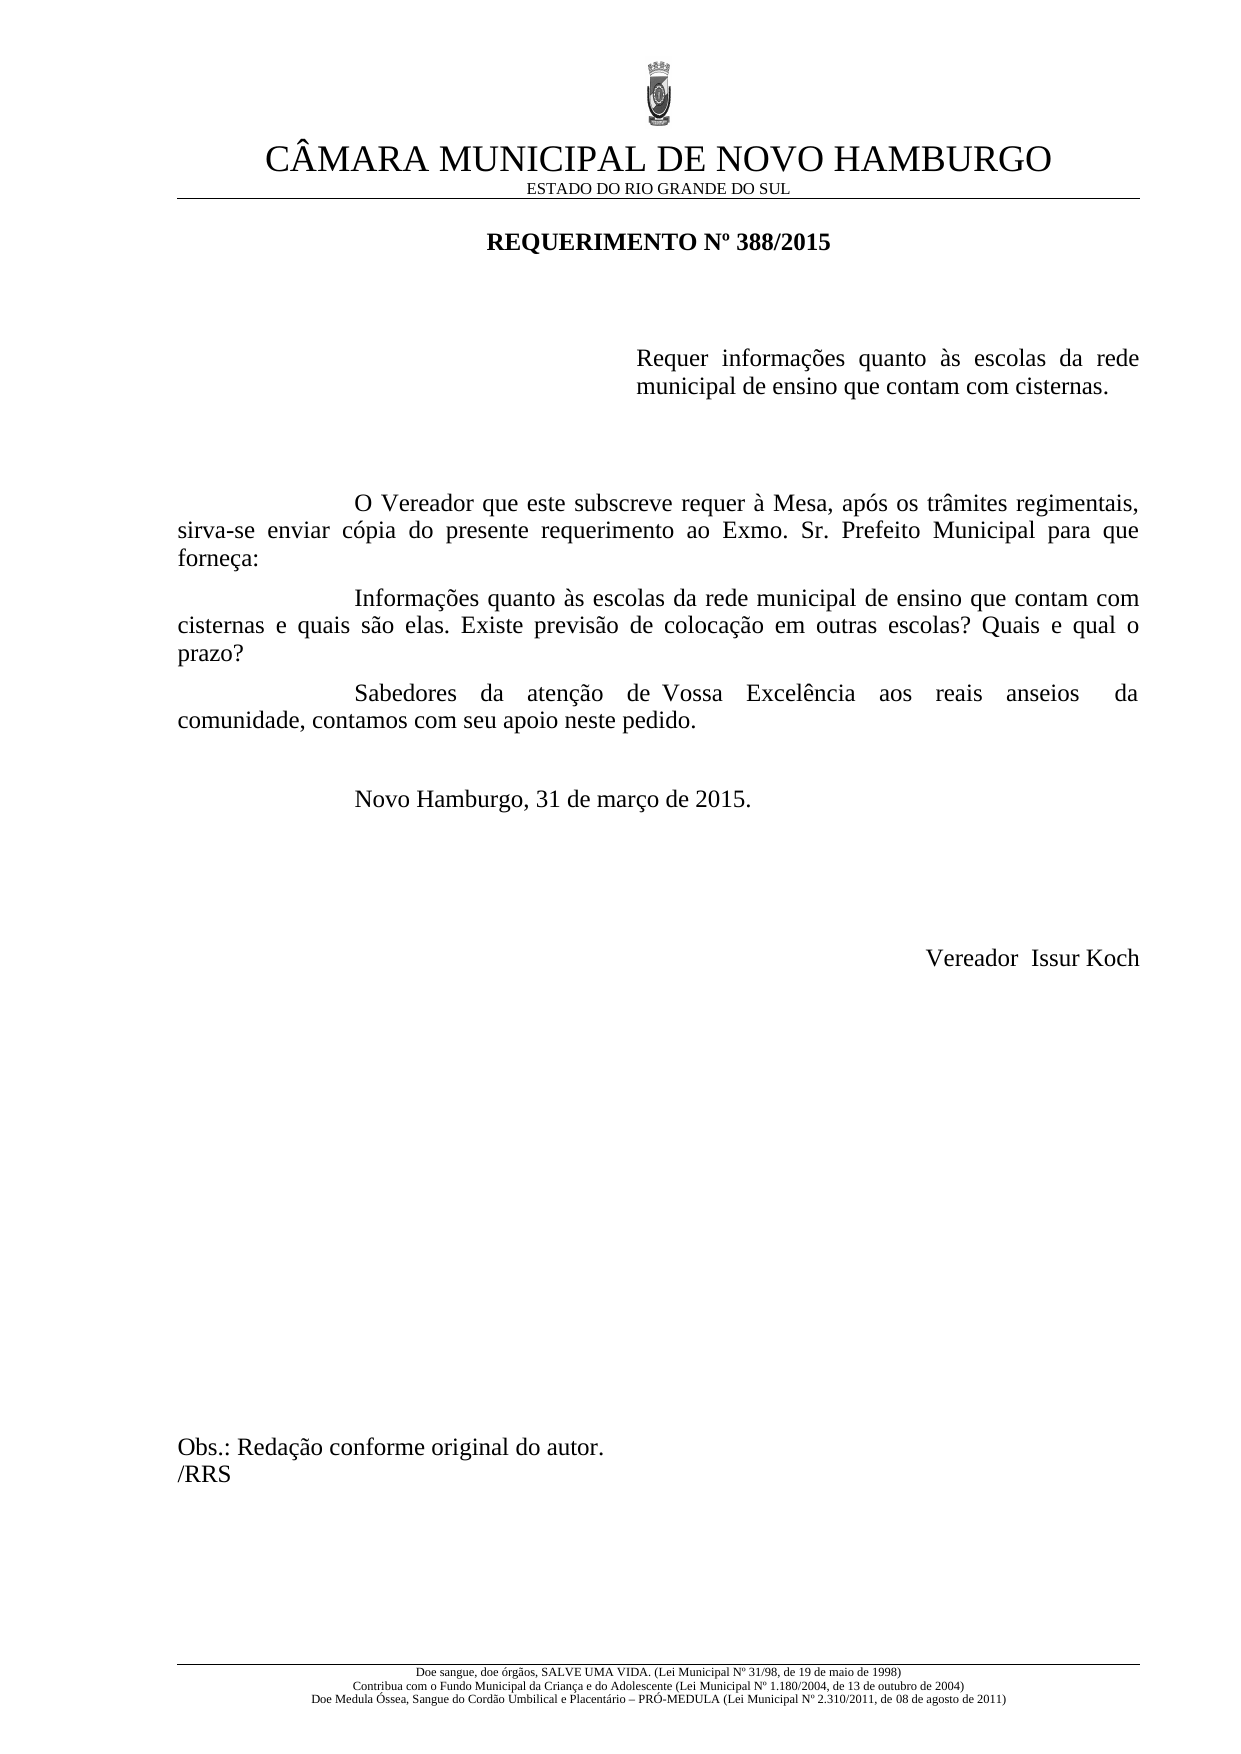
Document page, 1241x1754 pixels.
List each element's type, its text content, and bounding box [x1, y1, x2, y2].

text Informações quanto às escolas da rede municipal de ensino que contam com cisternas e quais são elas. Existe previsão de colocação em outras escolas? Quais e qual o prazo? [177, 584, 1140, 667]
title REQUERIMENTO Nº 388/2015 [177, 228, 1140, 256]
text Sabedores da atenção de Vossa Excelência aos reais anseios da comunidade, contamos com seu apoio neste pedido. [177, 679, 1140, 734]
text Vereador Issur Koch [177, 944, 1140, 972]
text /RRS [177, 1460, 1140, 1488]
text Obs.: Redação conforme original do autor. [177, 1433, 1140, 1460]
text Requer informações quanto às escolas da rede municipal de ensino que contam com cisternas. [636, 344, 1140, 400]
text Novo Hamburgo, 31 de março de 2015. [177, 786, 1140, 813]
text O Vereador que este subscreve requer à Mesa, após os trâmites regimentais, sirva-se enviar cópia do presente requerimento ao Exmo. Sr. Prefeito Municipal para que forneça: [177, 489, 1140, 572]
